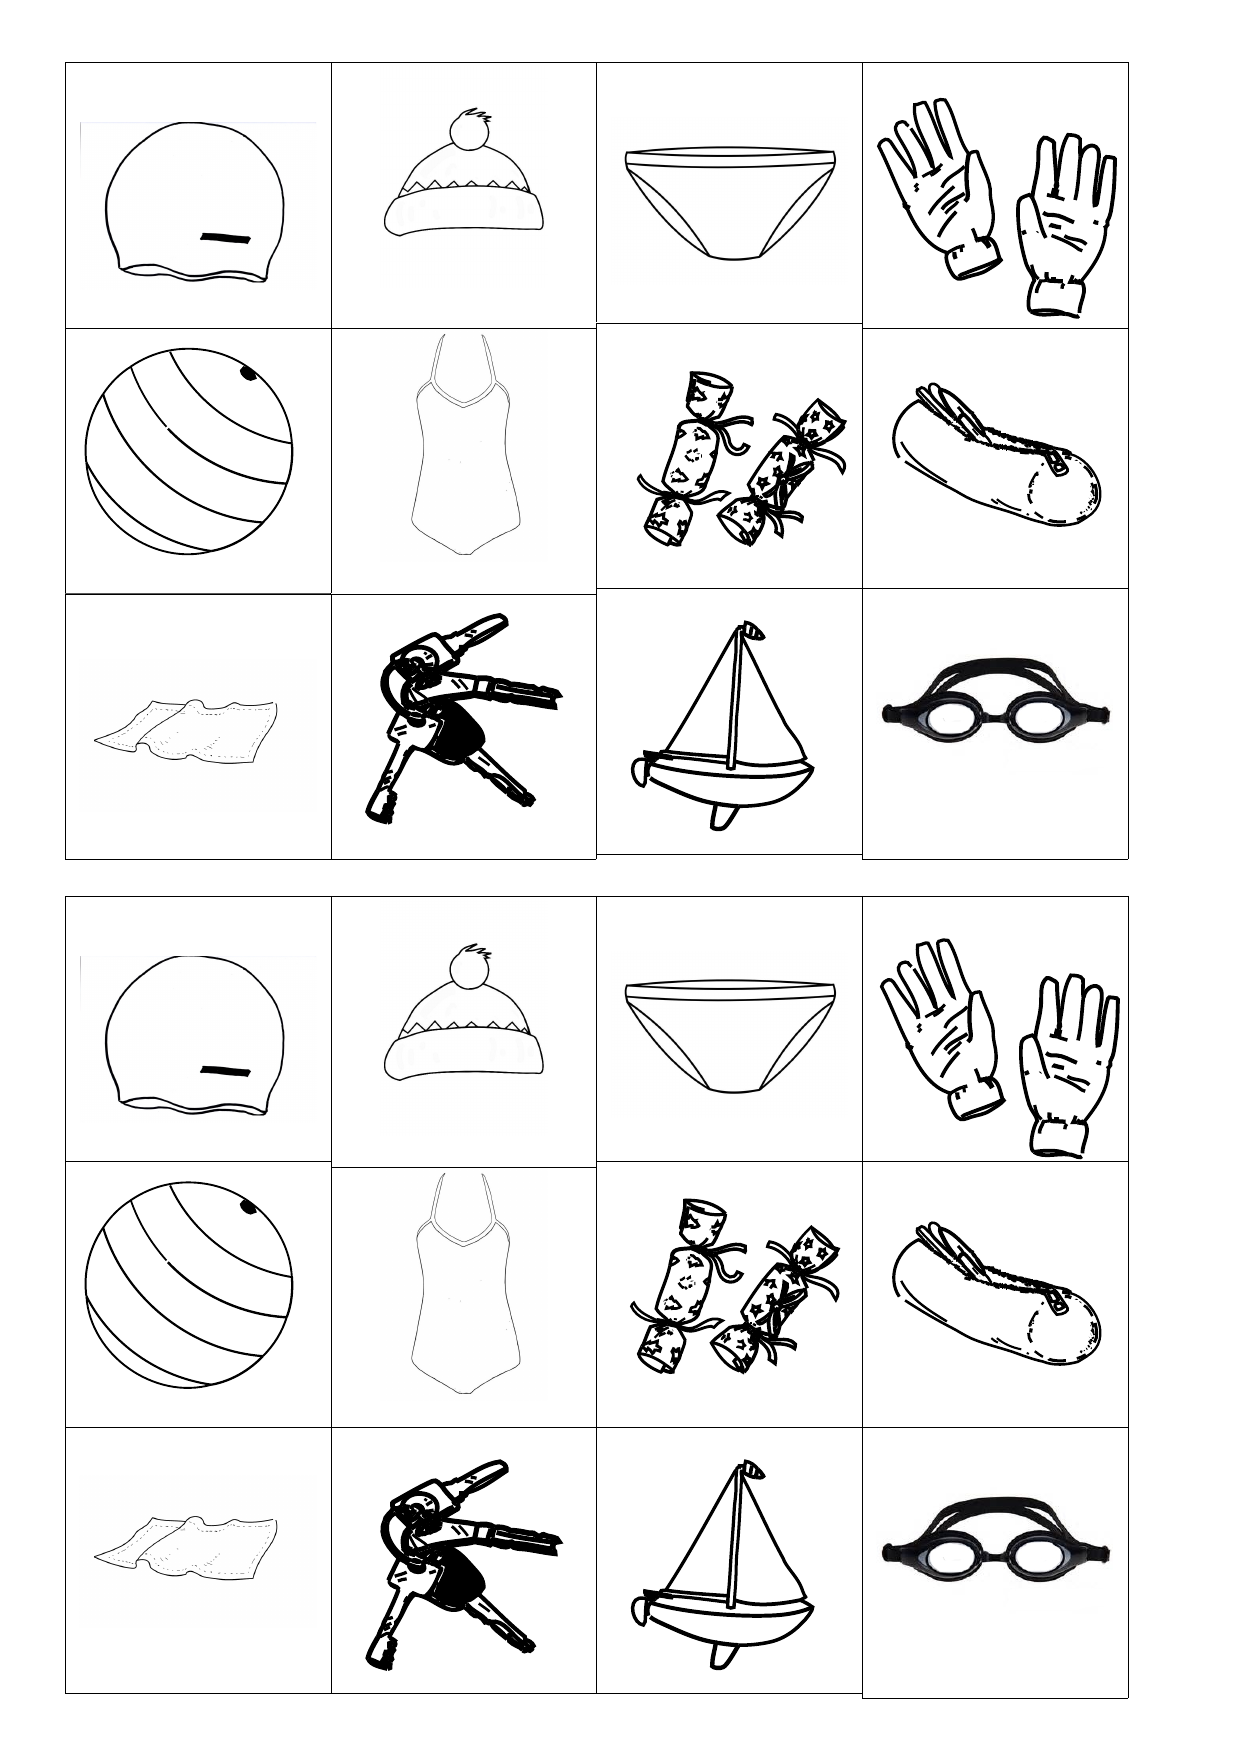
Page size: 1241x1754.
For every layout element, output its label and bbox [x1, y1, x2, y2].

picture [380, 65, 548, 288]
picture [876, 1430, 1113, 1667]
picture [380, 1168, 548, 1401]
picture [80, 122, 317, 290]
picture [79, 659, 317, 812]
picture [611, 951, 848, 1118]
picture [80, 956, 317, 1123]
picture [79, 1475, 317, 1628]
picture [380, 898, 548, 1136]
picture [611, 117, 848, 285]
picture [380, 329, 548, 562]
picture [876, 591, 1113, 828]
